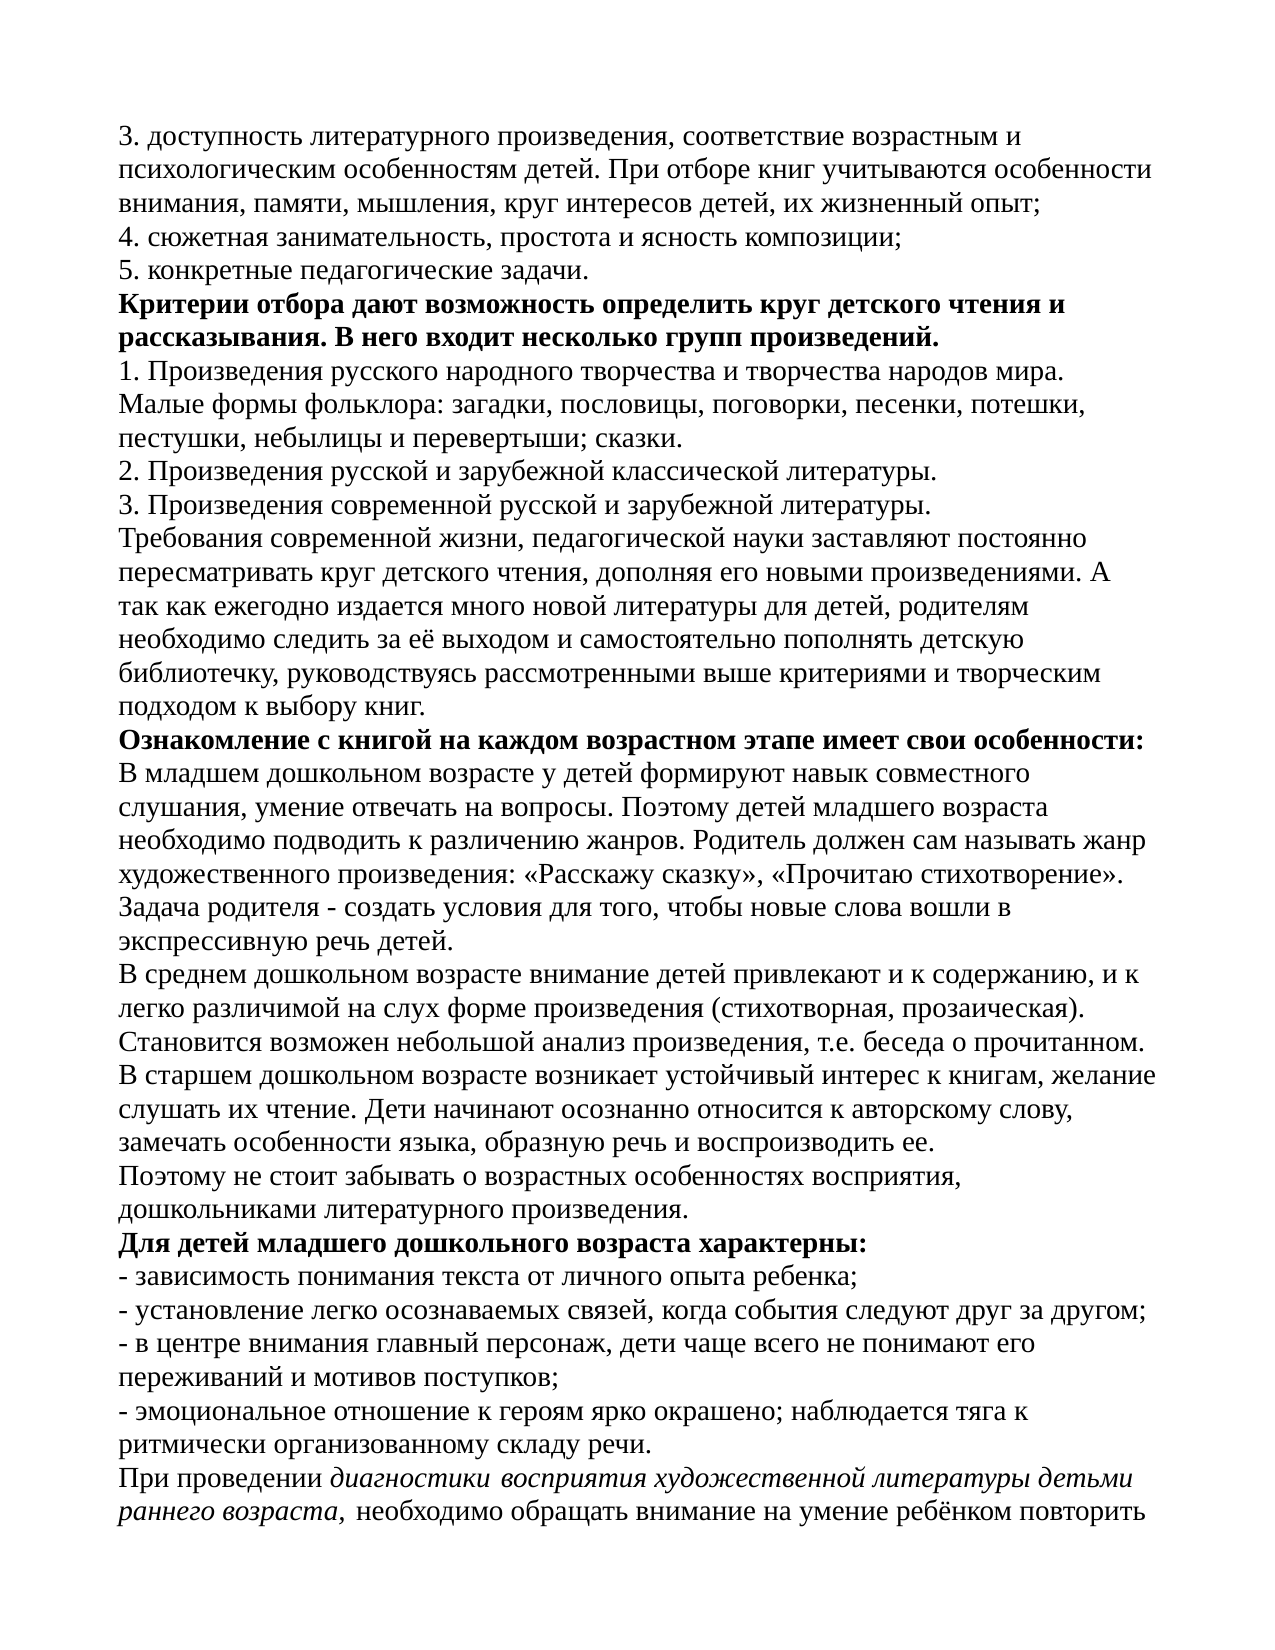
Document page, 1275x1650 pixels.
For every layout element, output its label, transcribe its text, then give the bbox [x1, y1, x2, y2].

text 3. доступность литературного произведения, соответствие возрастным и психологическим особенностям детей. При отборе книг учитываются особенности внимания, памяти, мышления, круг интересов детей, их жизненный опыт; [118, 118, 1157, 219]
text 5. конкретные педагогические задачи. [118, 252, 1157, 286]
text При проведении диагностики восприятия художественной литературы детьми раннего возраста, необходимо обращать внимание на умение ребёнком повторить [118, 1460, 1157, 1527]
text Ознакомление с книгой на каждом возрастном этапе имеет свои особенности: [118, 722, 1157, 755]
text - установление легко осознаваемых связей, когда события следуют друг за другом; [118, 1292, 1157, 1326]
text Критерии отбора дают возможность определить круг детского чтения и рассказывания. В него входит несколько групп произведений. [118, 286, 1157, 353]
text 4. сюжетная занимательность, простота и ясность композиции; [118, 219, 1157, 252]
text - в центре внимания главный персонаж, дети чаще всего не понимают его переживаний и мотивов поступков; [118, 1326, 1157, 1393]
text 2. Произведения русской и зарубежной классической литературы. [118, 453, 1157, 487]
text В старшем дошкольном возрасте возникает устойчивый интерес к книгам, желание слушать их чтение. Дети начинают осознанно относится к авторскому слову, замечать особенности языка, образную речь и воспроизводить ее. [118, 1057, 1157, 1158]
text Для детей младшего дошкольного возраста характерны: [118, 1225, 1157, 1258]
text Требования современной жизни, педагогической науки заставляют постоянно пересматривать круг детского чтения, дополняя его новыми произведениями. А так как ежегодно издается много новой литературы для детей, родителям необходимо следить за её выходом и самостоятельно пополнять детскую библиотечку, руководствуясь рассмотренными выше критериями и творческим подходом к выбору книг. [118, 521, 1157, 722]
text - зависимость понимания текста от личного опыта ребенка; [118, 1258, 1157, 1292]
text В среднем дошкольном возрасте внимание детей привлекают и к содержанию, и к легко различимой на слух форме произведения (стихотворная, прозаическая). Становится возможен небольшой анализ произведения, т.е. беседа о прочитанном. [118, 957, 1157, 1057]
text - эмоциональное отношение к героям ярко окрашено; наблюдается тяга к ритмически организованному складу речи. [118, 1393, 1157, 1460]
text В младшем дошкольном возрасте у детей формируют навык совместного слушания, умение отвечать на вопросы. Поэтому детей младшего возраста необходимо подводить к различению жанров. Родитель должен сам называть жанр художественного произведения: «Расскажу сказку», «Прочитаю стихотворение». Задача родителя - создать условия для того, чтобы новые слова вошли в экспрессивную речь детей. [118, 755, 1157, 957]
text 3. Произведения современной русской и зарубежной литературы. [118, 487, 1157, 521]
text 1. Произведения русского народного творчества и творчества народов мира. Малые формы фольклора: загадки, пословицы, поговорки, песенки, потешки, пестушки, небылицы и перевертыши; сказки. [118, 353, 1157, 453]
text Поэтому не стоит забывать о возрастных особенностях восприятия, дошкольниками литературного произведения. [118, 1158, 1157, 1225]
